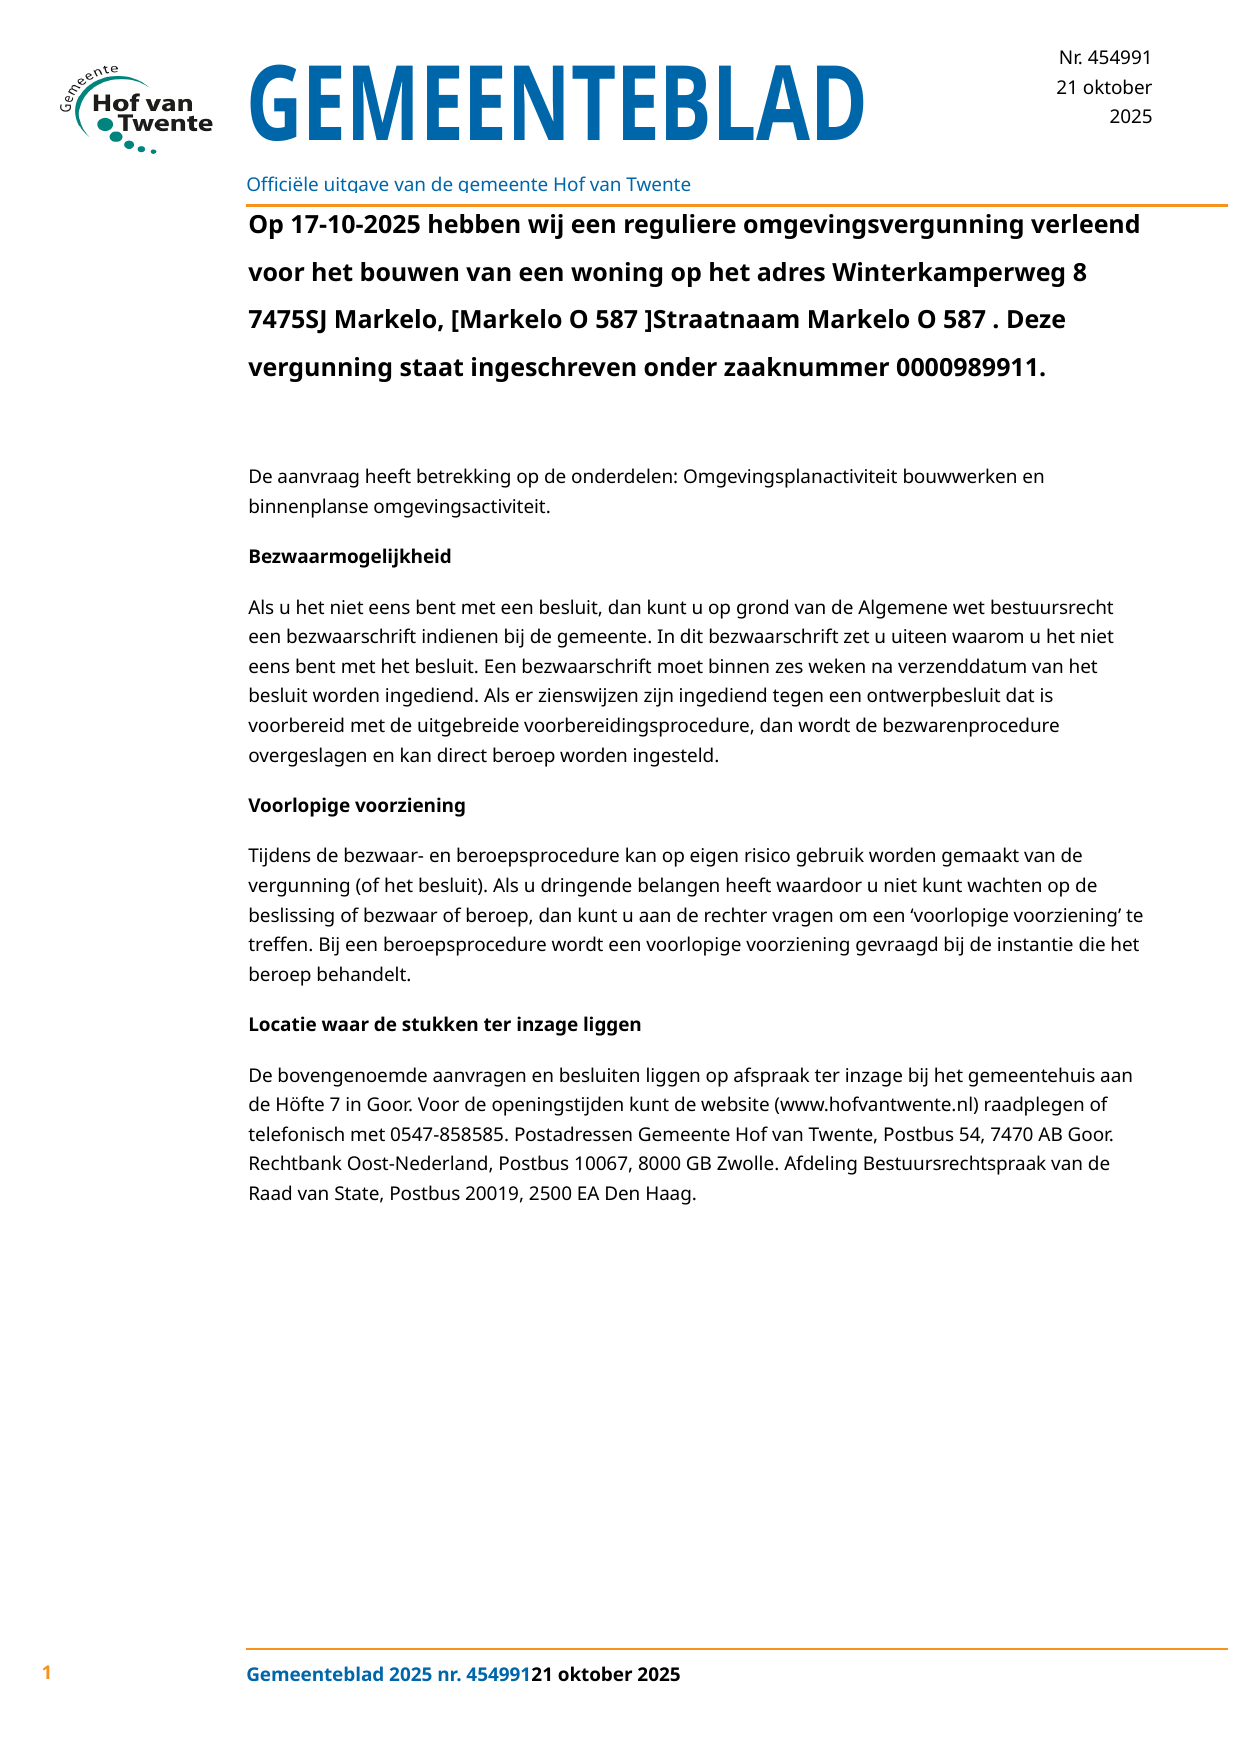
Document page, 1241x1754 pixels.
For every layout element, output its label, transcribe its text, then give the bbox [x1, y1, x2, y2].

text Voorlopige voorziening [248, 792, 1152, 818]
text De aanvraag heeft betrekking op de onderdelen: Omgevingsplanactiviteit bouwwerken en binnenplanse omgevingsactiviteit. [248, 463, 1152, 519]
text De bovengenoemde aanvragen en besluiten liggen op afspraak ter inzage bij het gemeentehuis aan de Höfte 7 in Goor. Voor de openingstijden kunt de website (www.hofvantwente.nl) raadplegen of telefonisch met 0547-858585. Postadressen Gemeente Hof van Twente, Postbus 54, 7470 AB Goor. Rechtbank Oost-Nederland, Postbus 10067, 8000 GB Zwolle. Afdeling Bestuursrechtspraak van de Raad van State, Postbus 20019, 2500 EA Den Haag. [248, 1062, 1152, 1206]
text Locatie waar de stukken ter inzage liggen [248, 1011, 1152, 1037]
text Als u het niet eens bent met een besluit, dan kunt u op grond van de Algemene wet bestuursrecht een bezwaarschrift indienen bij de gemeente. In dit bezwaarschrift zet u uiteen waarom u het niet eens bent met het besluit. Een bezwaarschrift moet binnen zes weken na verzenddatum van het besluit worden ingediend. Als er zienswijzen zijn ingediend tegen een ontwerpbesluit dat is voorbereid met de uitgebreide voorbereidingsprocedure, dan wordt de bezwarenprocedure overgeslagen en kan direct beroep worden ingesteld. [248, 594, 1152, 768]
text Op 17-10-2025 hebben wij een reguliere omgevingsvergunning verleend voor het bouwen van een woning op het adres Winterkamperweg 8 7475SJ Markelo, [Markelo O 587 ]Straatnaam Markelo O 587 . Deze vergunning staat ingeschreven onder zaaknummer 0000989911. [248, 207, 1152, 384]
picture [41, 47, 231, 172]
text Tijdens de bezwaar- en beroepsprocedure kan op eigen risico gebruik worden gemaakt van de vergunning (of het besluit). Als u dringende belangen heeft waardoor u niet kunt wachten op de beslissing of bezwaar of beroep, dan kunt u aan de rechter vragen om een ‘voorlopige voorziening’ te treffen. Bij een beroepsprocedure wordt een voorlopige voorziening gevraagd bij de instantie die het beroep behandelt. [248, 843, 1152, 987]
text Bezwaarmogelijkheid [248, 543, 1152, 569]
